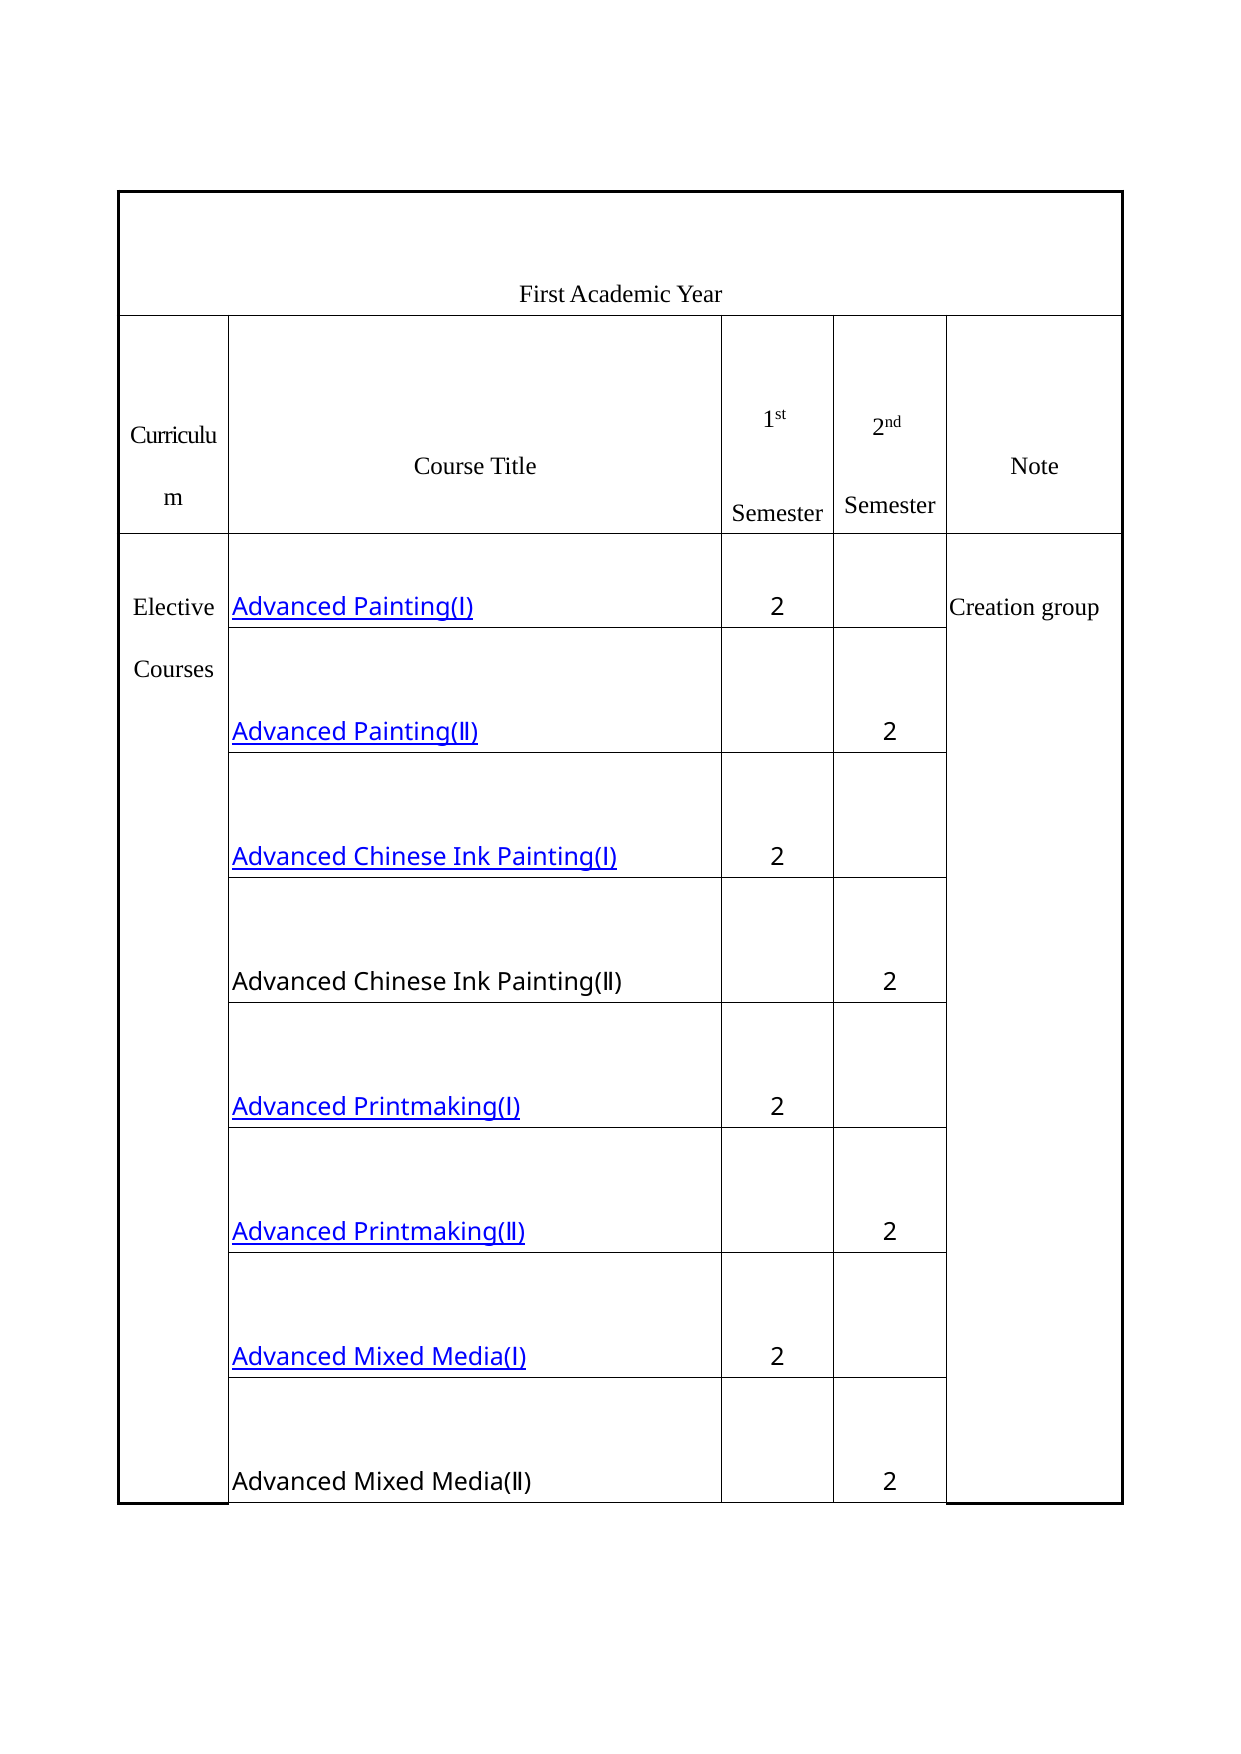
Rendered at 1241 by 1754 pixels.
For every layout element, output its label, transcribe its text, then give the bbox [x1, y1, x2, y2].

table_cell [834, 1253, 946, 1377]
table_cell Creation group [947, 534, 1121, 1502]
table_cell Advanced Painting(Ⅰ) [229, 534, 721, 627]
table_cell Elective Courses [120, 534, 228, 1502]
table_cell [834, 753, 946, 877]
table_cell 2 [834, 878, 946, 1002]
table_cell [722, 628, 833, 752]
table_cell Course Title [229, 316, 721, 533]
table_cell [722, 878, 833, 1002]
table_cell 1st Semester [722, 316, 833, 533]
table_cell 2 [834, 628, 946, 752]
table_cell Advanced Mixed Media(Ⅱ) [229, 1378, 721, 1502]
table_cell Advanced Mixed Media(Ⅰ) [229, 1253, 721, 1377]
table_cell Advanced Chinese Ink Painting(Ⅰ) [229, 753, 721, 877]
table_cell [834, 534, 946, 627]
table_cell Advanced Chinese Ink Painting(Ⅱ) [229, 878, 721, 1002]
table_cell 2 [722, 753, 833, 877]
table_cell [834, 1003, 946, 1127]
table_cell Advanced Printmaking(Ⅰ) [229, 1003, 721, 1127]
table_cell Note [947, 316, 1121, 533]
table_cell [722, 1128, 833, 1252]
table_header First Academic Year [120, 193, 1121, 314]
table_cell Curriculum [120, 316, 228, 533]
table_cell 2nd Semester [834, 316, 946, 533]
table_cell Advanced Painting(Ⅱ) [229, 628, 721, 752]
table_cell 2 [722, 1003, 833, 1127]
table_cell 2 [834, 1128, 946, 1252]
table_cell 2 [722, 1253, 833, 1377]
table_cell Advanced Printmaking(Ⅱ) [229, 1128, 721, 1252]
table_cell [722, 1378, 833, 1502]
table_cell 2 [722, 534, 833, 627]
table_cell 2 [834, 1378, 946, 1502]
